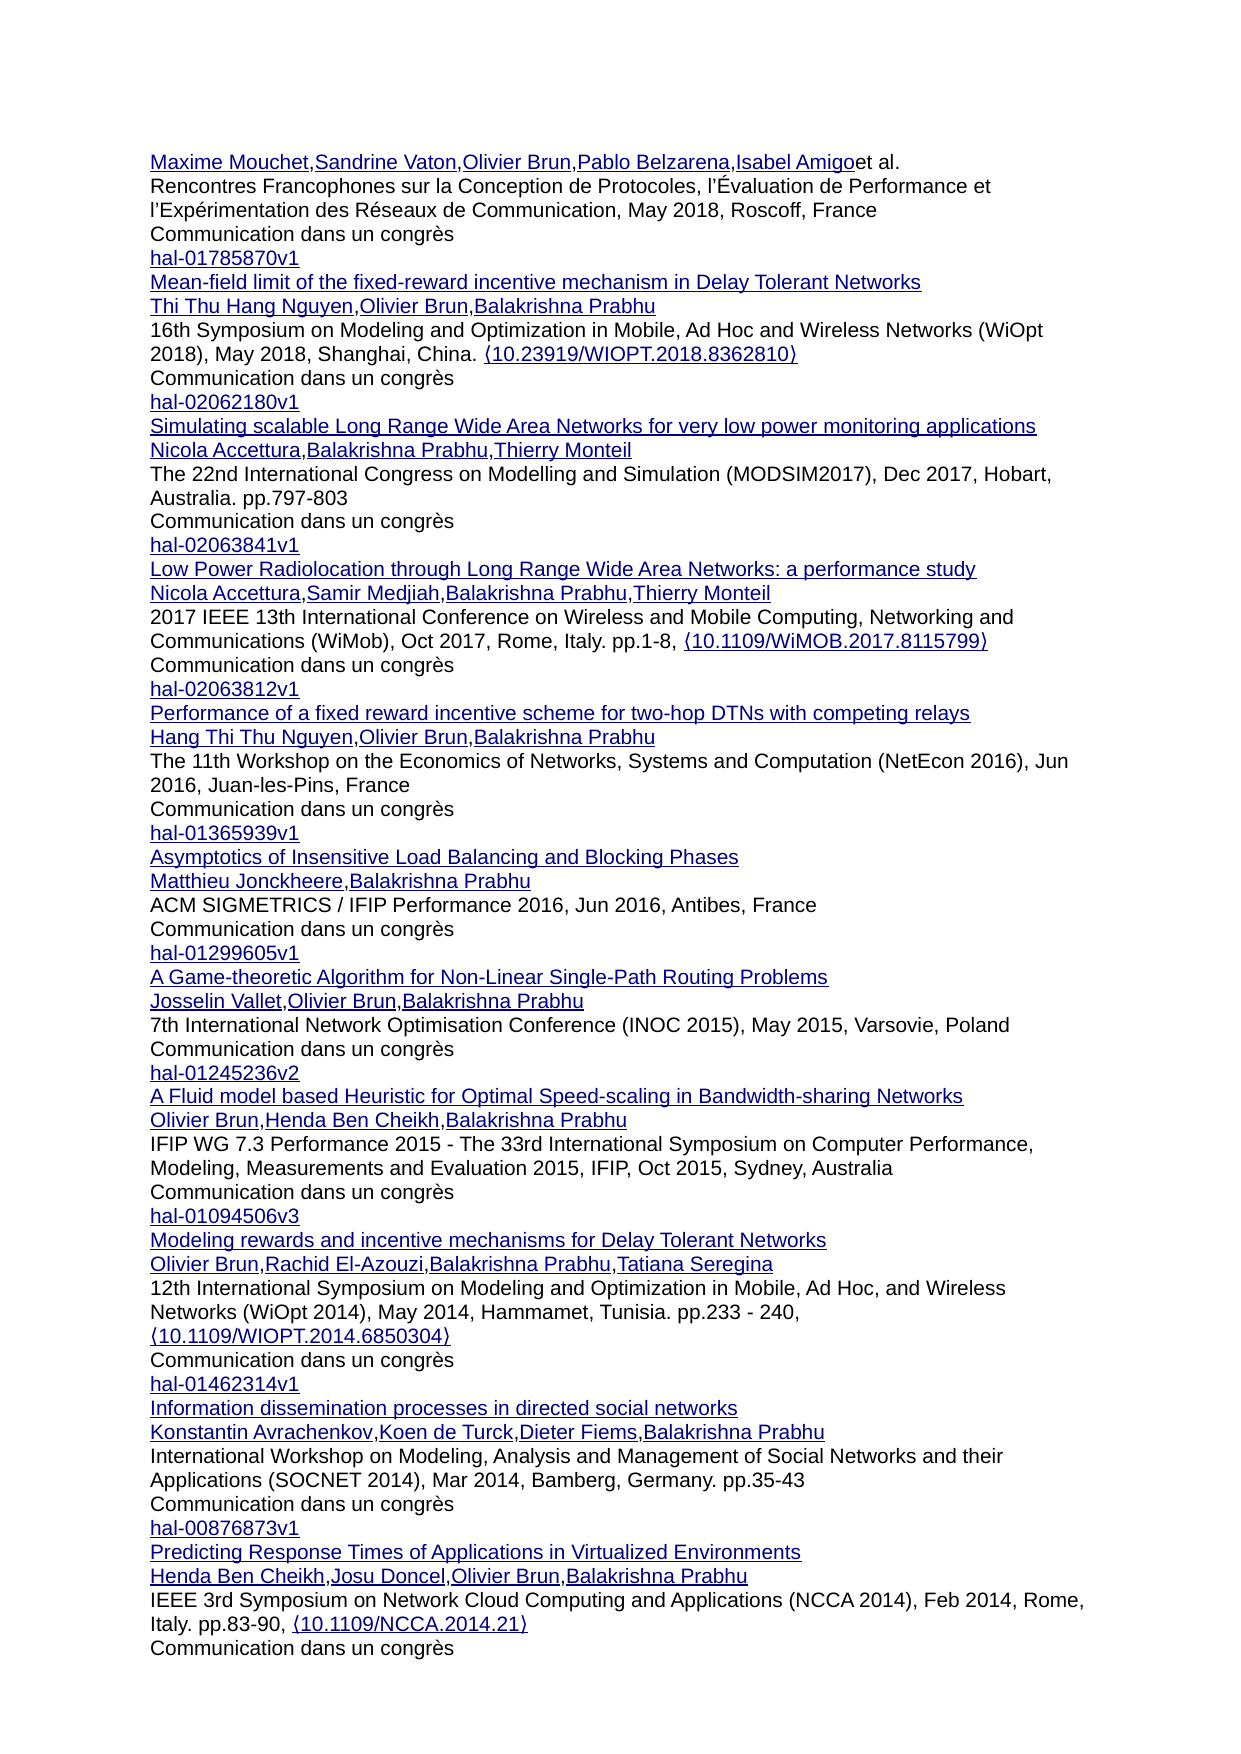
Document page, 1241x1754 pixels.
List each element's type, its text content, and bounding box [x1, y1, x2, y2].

table_cell Performance of a fixed reward incentive scheme for two-hop DTNs with competing relays Hang Thi Thu Nguyen,Olivier Brun,Balakrishna Prabhu The 11th Workshop on the Economics of Networks, Systems and Computation (NetEcon 2016), Jun 2016, Juan-les-Pins, France Communication dans un congrès hal-01365939v1 [150, 701, 1090, 845]
table_cell Low Power Radiolocation through Long Range Wide Area Networks: a performance study Nicola Accettura,Samir Medjiah,Balakrishna Prabhu,Thierry Monteil 2017 IEEE 13th International Conference on Wireless and Mobile Computing, Networking and Communications (WiMob), Oct 2017, Rome, Italy. pp.1-8, ⟨10.1109/WiMOB.2017.8115799⟩ Communication dans un congrès hal-02063812v1 [150, 557, 1090, 701]
table_cell Mean-field limit of the fixed-reward incentive mechanism in Delay Tolerant Networks Thi Thu Hang Nguyen,Olivier Brun,Balakrishna Prabhu 16th Symposium on Modeling and Optimization in Mobile, Ad Hoc and Wireless Networks (WiOpt 2018), May 2018, Shanghai, China. ⟨10.23919/WIOPT.2018.8362810⟩ Communication dans un congrès hal-02062180v1 [150, 270, 1090, 413]
table_cell A Fluid model based Heuristic for Optimal Speed-scaling in Bandwidth-sharing Networks Olivier Brun,Henda Ben Cheikh,Balakrishna Prabhu IFIP WG 7.3 Performance 2015 - The 33rd International Symposium on Computer Performance, Modeling, Measurements and Evaluation 2015, IFIP, Oct 2015, Sydney, Australia Communication dans un congrès hal-01094506v3 [150, 1084, 1090, 1228]
table_cell Maxime Mouchet,Sandrine Vaton,Olivier Brun,Pablo Belzarena,Isabel Amigoet al. Rencontres Francophones sur la Conception de Protocoles, l’Évaluation de Performance et l’Expérimentation des Réseaux de Communication, May 2018, Roscoff, France Communication dans un congrès hal-01785870v1 [150, 150, 1090, 270]
table_cell Modeling rewards and incentive mechanisms for Delay Tolerant Networks Olivier Brun,Rachid El-Azouzi,Balakrishna Prabhu,Tatiana Seregina 12th International Symposium on Modeling and Optimization in Mobile, Ad Hoc, and Wireless Networks (WiOpt 2014), May 2014, Hammamet, Tunisia. pp.233 - 240, ⟨10.1109/WIOPT.2014.6850304⟩ Communication dans un congrès hal-01462314v1 [150, 1228, 1090, 1396]
table_cell Simulating scalable Long Range Wide Area Networks for very low power monitoring applications Nicola Accettura,Balakrishna Prabhu,Thierry Monteil The 22nd International Congress on Modelling and Simulation (MODSIM2017), Dec 2017, Hobart, Australia. pp.797-803 Communication dans un congrès hal-02063841v1 [150, 414, 1090, 557]
table_cell A Game-theoretic Algorithm for Non-Linear Single-Path Routing Problems Josselin Vallet,Olivier Brun,Balakrishna Prabhu 7th International Network Optimisation Conference (INOC 2015), May 2015, Varsovie, Poland Communication dans un congrès hal-01245236v2 [150, 965, 1090, 1084]
table_cell Asymptotics of Insensitive Load Balancing and Blocking Phases Matthieu Jonckheere,Balakrishna Prabhu ACM SIGMETRICS / IFIP Performance 2016, Jun 2016, Antibes, France Communication dans un congrès hal-01299605v1 [150, 845, 1090, 964]
table_cell Information dissemination processes in directed social networks Konstantin Avrachenkov,Koen de Turck,Dieter Fiems,Balakrishna Prabhu International Workshop on Modeling, Analysis and Management of Social Networks and their Applications (SOCNET 2014), Mar 2014, Bamberg, Germany. pp.35-43 Communication dans un congrès hal-00876873v1 [150, 1396, 1090, 1539]
table_cell Predicting Response Times of Applications in Virtualized Environments Henda Ben Cheikh,Josu Doncel,Olivier Brun,Balakrishna Prabhu IEEE 3rd Symposium on Network Cloud Computing and Applications (NCCA 2014), Feb 2014, Rome, Italy. pp.83-90, ⟨10.1109/NCCA.2014.21⟩ Communication dans un congrès [150, 1540, 1090, 1659]
